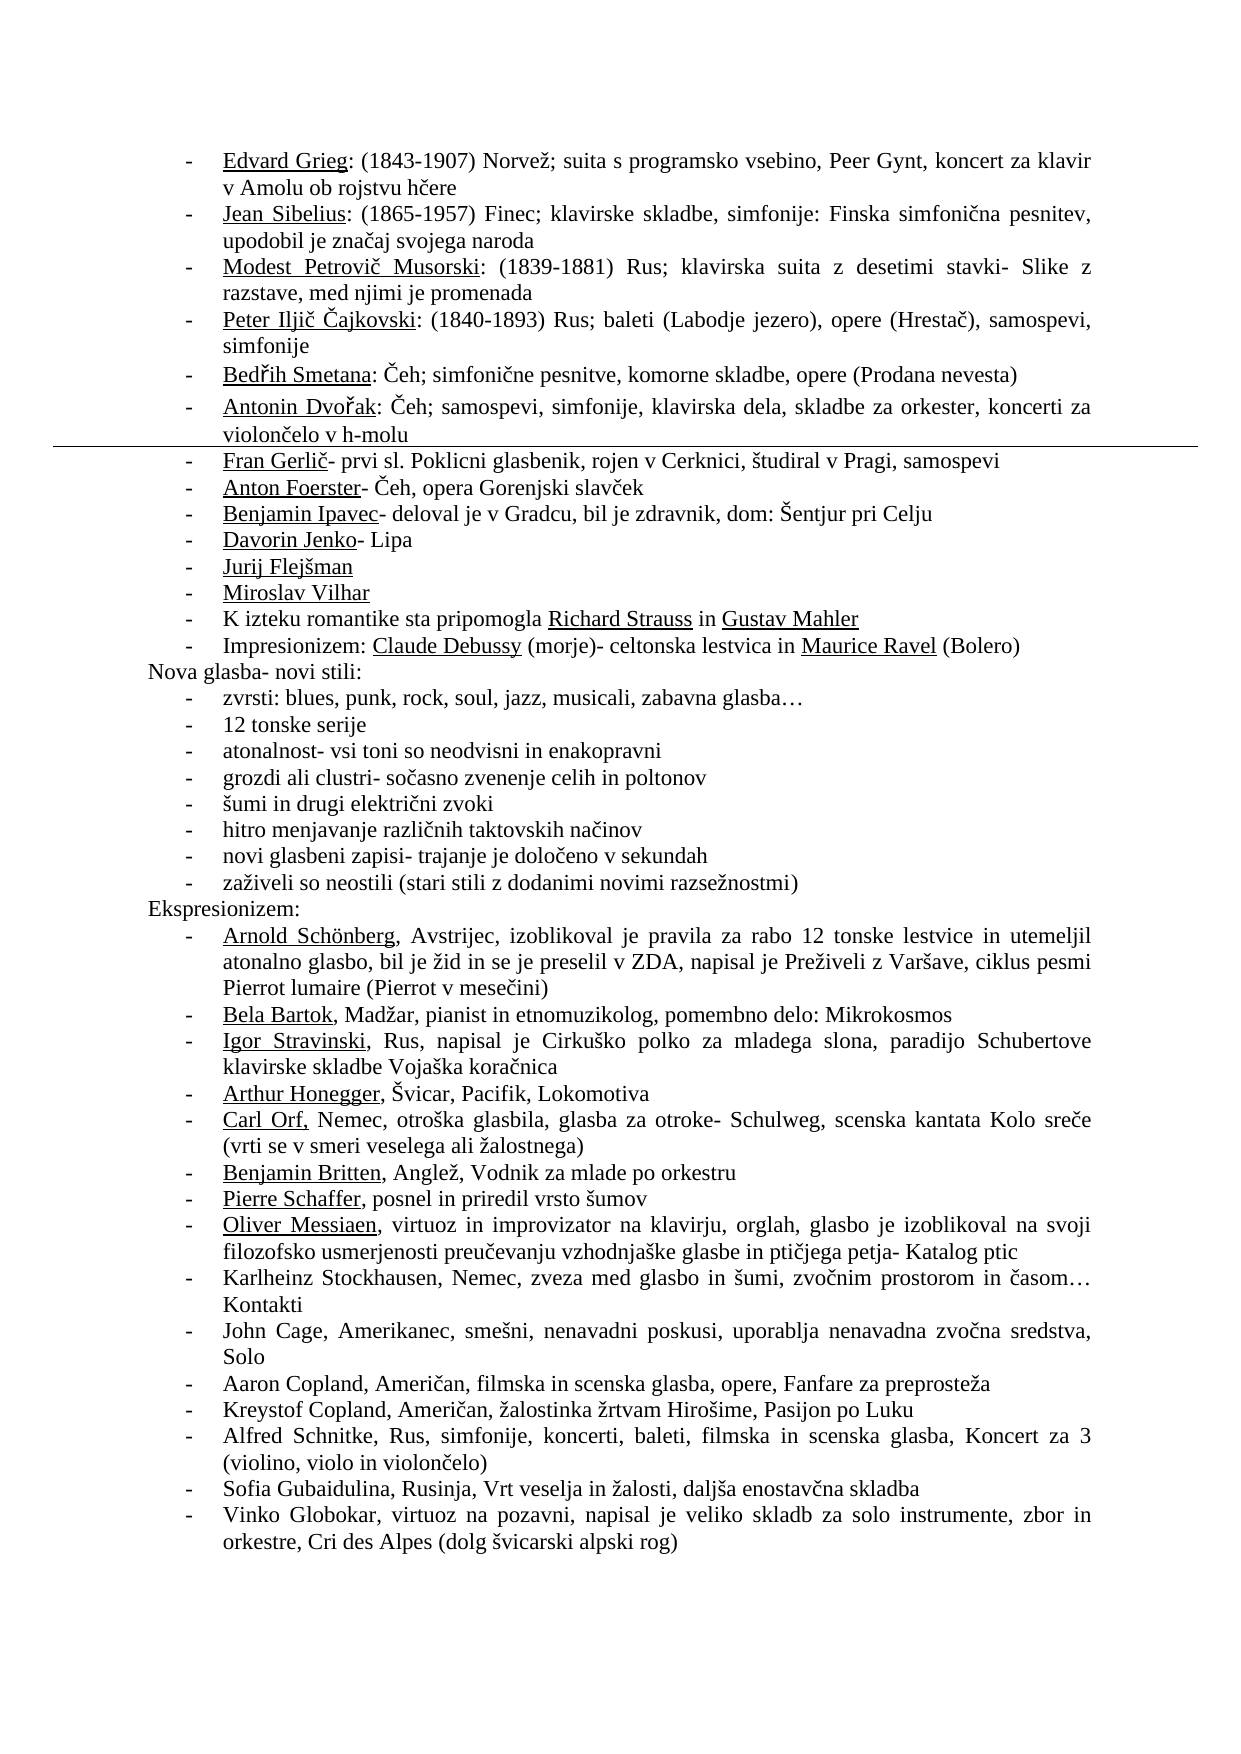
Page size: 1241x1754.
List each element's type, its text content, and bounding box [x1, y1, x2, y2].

list John Cage, Amerikanec, smešni, nenavadni poskusi, uporablja nenavadna zvočna sredstva, Solo [185, 1317, 1093, 1370]
list Alfred Schnitke, Rus, simfonije, koncerti, baleti, filmska in scenska glasba, Koncert za 3 (violino, violo in violončelo) [185, 1422, 1093, 1475]
list Benjamin Ipavec- deloval je v Gradcu, bil je zdravnik, dom: Šentjur pri Celju [185, 500, 1093, 526]
list zvrsti: blues, punk, rock, soul, jazz, musicali, zabavna glasba… [185, 684, 1093, 711]
list Davorin Jenko- Lipa [185, 526, 1093, 553]
list Sofia Gubaidulina, Rusinja, Vrt veselja in žalosti, daljša enostavčna skladba [185, 1475, 1093, 1501]
list Vinko Globokar, virtuoz na pozavni, napisal je veliko skladb za solo instrumente, zbor in orkestre, Cri des Alpes (dolg švicarski alpski rog) [185, 1501, 1093, 1554]
list K izteku romantike sta pripomogla Richard Strauss in Gustav Mahler [185, 605, 1093, 632]
list hitro menjavanje različnih taktovskih načinov [185, 816, 1093, 843]
list Benjamin Britten, Anglež, Vodnik za mlade po orkestru [185, 1159, 1093, 1185]
list novi glasbeni zapisi- trajanje je določeno v sekundah [185, 843, 1093, 869]
list Modest Petrovič Musorski: (1839-1881) Rus; klavirska suita z desetimi stavki- Slike z razstave, med njimi je promenada [185, 253, 1093, 306]
list Impresionizem: Claude Debussy (morje)- celtonska lestvica in Maurice Ravel (Bolero) [185, 632, 1093, 658]
text Ekspresionizem: [148, 895, 1093, 922]
list šumi in drugi električni zvoki [185, 790, 1093, 816]
list Anton Foerster- Čeh, opera Gorenjski slavček [185, 474, 1093, 500]
list Jurij Flejšman [185, 553, 1093, 579]
list Jean Sibelius: (1865-1957) Finec; klavirske skladbe, simfonije: Finska simfonična pesnitev, upodobil je značaj svojega naroda [185, 200, 1093, 253]
list Bela Bartok, Madžar, pianist in etnomuzikolog, pomembno delo: Mikrokosmos [185, 1001, 1093, 1027]
list zaživeli so neostili (stari stili z dodanimi novimi razsežnostmi) [185, 869, 1093, 895]
list Aaron Copland, Američan, filmska in scenska glasba, opere, Fanfare za preprosteža [185, 1370, 1093, 1396]
list grozdi ali clustri- sočasno zvenenje celih in poltonov [185, 763, 1093, 790]
list Karlheinz Stockhausen, Nemec, zveza med glasbo in šumi, zvočnim prostorom in časom… Kontakti [185, 1264, 1093, 1317]
list Kreystof Copland, Američan, žalostinka žrtvam Hirošime, Pasijon po Luku [185, 1396, 1093, 1422]
list atonalnost- vsi toni so neodvisni in enakopravni [185, 737, 1093, 763]
list Pierre Schaffer, posnel in priredil vrsto šumov [185, 1185, 1093, 1212]
list Arthur Honegger, Švicar, Pacifik, Lokomotiva [185, 1080, 1093, 1106]
list Fran Gerlič- prvi sl. Poklicni glasbenik, rojen v Cerknici, študiral v Pragi, samospevi [185, 447, 1093, 474]
list Miroslav Vilhar [185, 579, 1093, 605]
list Antonin Dvořak: Čeh; samospevi, simfonije, klavirska dela, skladbe za orkester, koncerti za violončelo v h-molu [185, 390, 1093, 446]
list Igor Stravinski, Rus, napisal je Cirkuško polko za mladega slona, paradijo Schubertove klavirske skladbe Vojaška koračnica [185, 1027, 1093, 1080]
list Oliver Messiaen, virtuoz in improvizator na klavirju, orglah, glasbo je izoblikoval na svoji filozofsko usmerjenosti preučevanju vzhodnjaške glasbe in ptičjega petja- Katalog ptic [185, 1212, 1093, 1264]
list 12 tonske serije [185, 711, 1093, 737]
text Nova glasba- novi stili: [148, 658, 1093, 684]
list Bedřih Smetana: Čeh; simfonične pesnitve, komorne skladbe, opere (Prodana nevesta) [185, 358, 1093, 390]
list Edvard Grieg: (1843-1907) Norvež; suita s programsko vsebino, Peer Gynt, koncert za klavir v Amolu ob rojstvu hčere [185, 148, 1093, 200]
list Arnold Schönberg, Avstrijec, izoblikoval je pravila za rabo 12 tonske lestvice in utemeljil atonalno glasbo, bil je žid in se je preselil v ZDA, napisal je Preživeli z Varšave, ciklus pesmi Pierrot lumaire (Pierrot v mesečini) [185, 922, 1093, 1001]
list Carl Orf, Nemec, otroška glasbila, glasba za otroke- Schulweg, scenska kantata Kolo sreče (vrti se v smeri veselega ali žalostnega) [185, 1106, 1093, 1159]
list Peter Iljič Čajkovski: (1840-1893) Rus; baleti (Labodje jezero), opere (Hrestač), samospevi, simfonije [185, 306, 1093, 358]
